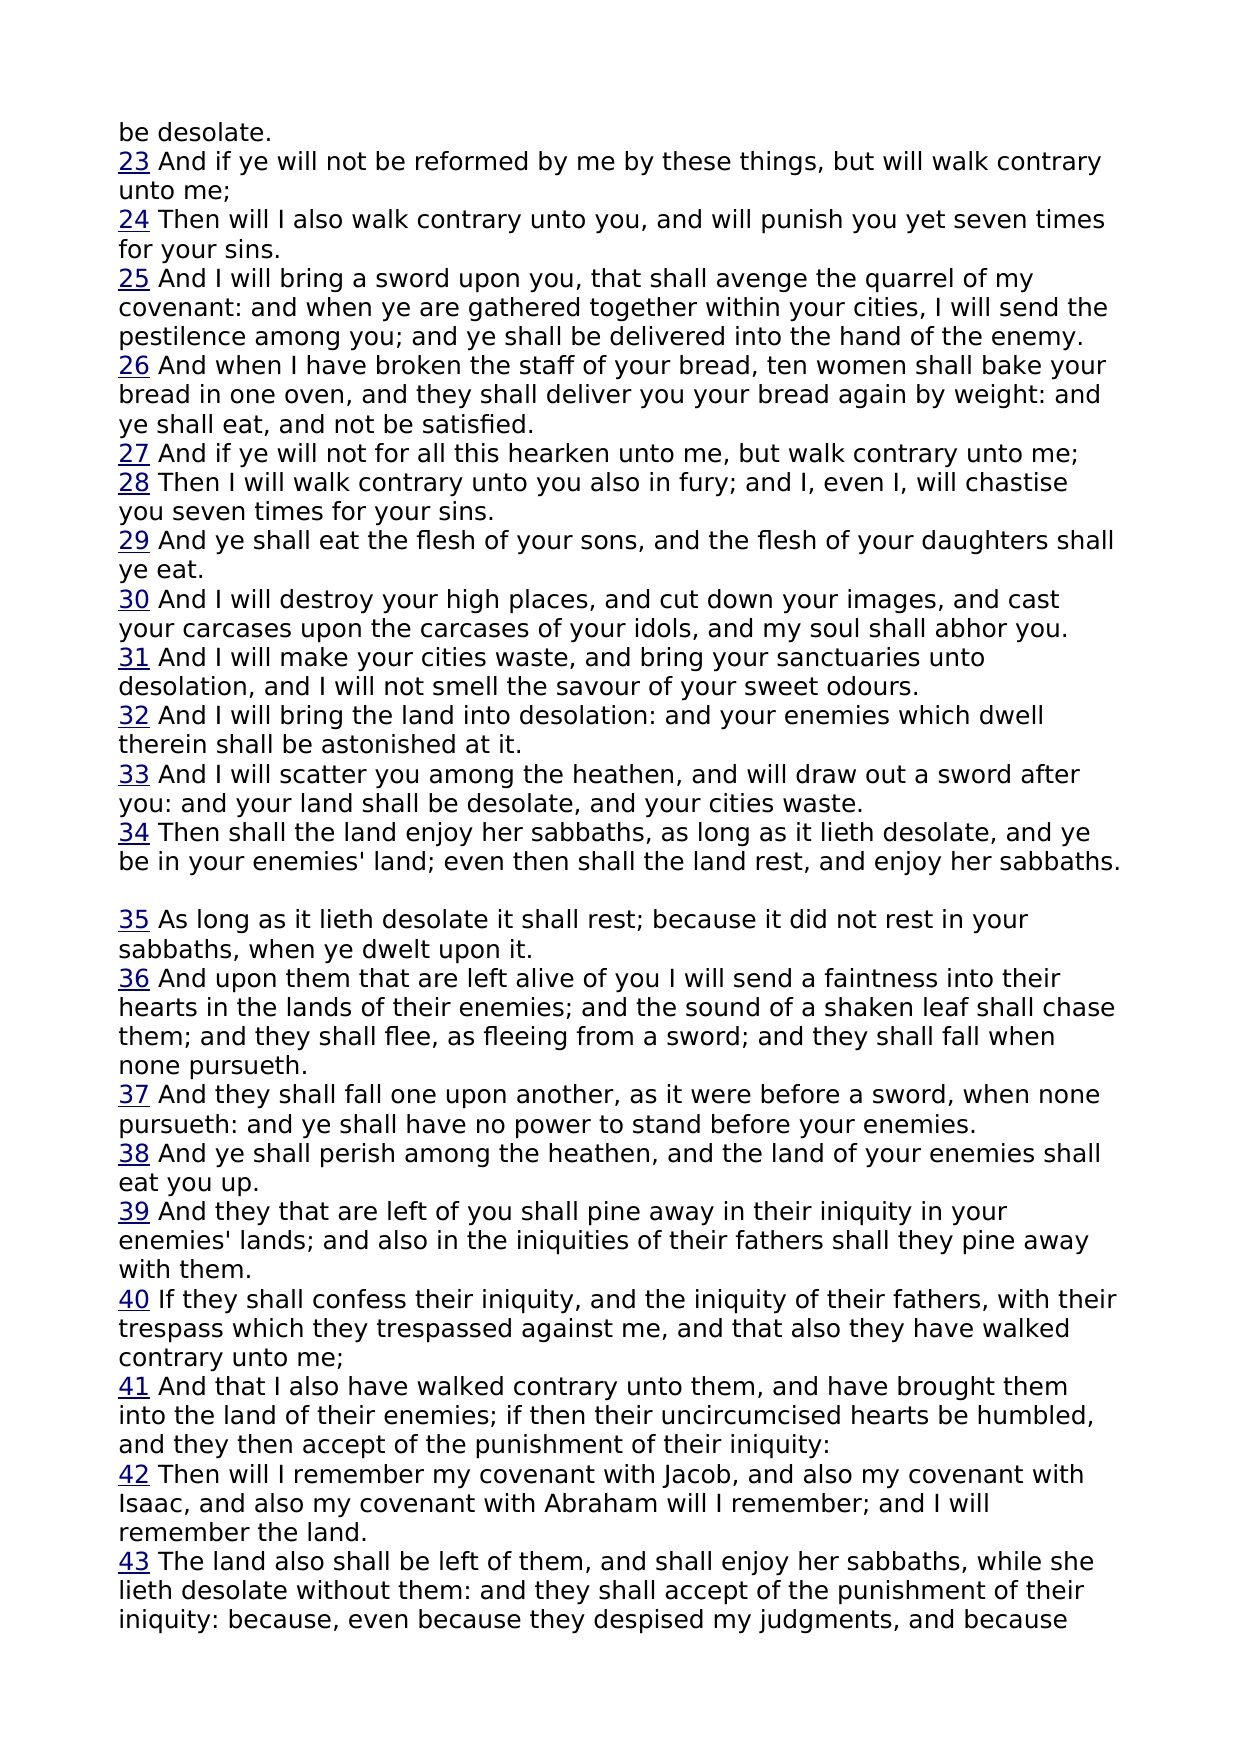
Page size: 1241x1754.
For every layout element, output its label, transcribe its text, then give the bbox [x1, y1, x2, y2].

text be desolate. 23 And if ye will not be reformed by me by these things, but will walk contrary unto me; 24 Then will I also walk contrary unto you, and will punish you yet seven times for your sins. 25 And I will bring a sword upon you, that shall avenge the quarrel of my covenant: and when ye are gathered together within your cities, I will send the pestilence among you; and ye shall be delivered into the hand of the enemy. 26 And when I have broken the staff of your bread, ten women shall bake your bread in one oven, and they shall deliver you your bread again by weight: and ye shall eat, and not be satisfied. 27 And if ye will not for all this hearken unto me, but walk contrary unto me; 28 Then I will walk contrary unto you also in fury; and I, even I, will chastise you seven times for your sins. 29 And ye shall eat the flesh of your sons, and the flesh of your daughters shall ye eat. 30 And I will destroy your high places, and cut down your images, and cast your carcases upon the carcases of your idols, and my soul shall abhor you. 31 And I will make your cities waste, and bring your sanctuaries unto desolation, and I will not smell the savour of your sweet odours. 32 And I will bring the land into desolation: and your enemies which dwell therein shall be astonished at it. 33 And I will scatter you among the heathen, and will draw out a sword after you: and your land shall be desolate, and your cities waste. 34 Then shall the land enjoy her sabbaths, as long as it lieth desolate, and ye be in your enemies' land; even then shall the land rest, and enjoy her sabbaths. 35 As long as it lieth desolate it shall rest; because it did not rest in your sabbaths, when ye dwelt upon it. 36 And upon them that are left alive of you I will send a faintness into their hearts in the lands of their enemies; and the sound of a shaken leaf shall chase them; and they shall flee, as fleeing from a sword; and they shall fall when none pursueth. 37 And they shall fall one upon another, as it were before a sword, when none pursueth: and ye shall have no power to stand before your enemies. 38 And ye shall perish among the heathen, and the land of your enemies shall eat you up. 39 And they that are left of you shall pine away in their iniquity in your enemies' lands; and also in the iniquities of their fathers shall they pine away with them. 40 If they shall confess their iniquity, and the iniquity of their fathers, with their trespass which they trespassed against me, and that also they have walked contrary unto me; 41 And that I also have walked contrary unto them, and have brought them into the land of their enemies; if then their uncircumcised hearts be humbled, and they then accept of the punishment of their iniquity: 42 Then will I remember my covenant with Jacob, and also my covenant with Isaac, and also my covenant with Abraham will I remember; and I will remember the land. 43 The land also shall be left of them, and shall enjoy her sabbaths, while she lieth desolate without them: and they shall accept of the punishment of their iniquity: because, even because they despised my judgments, and because [118, 118, 1122, 1635]
